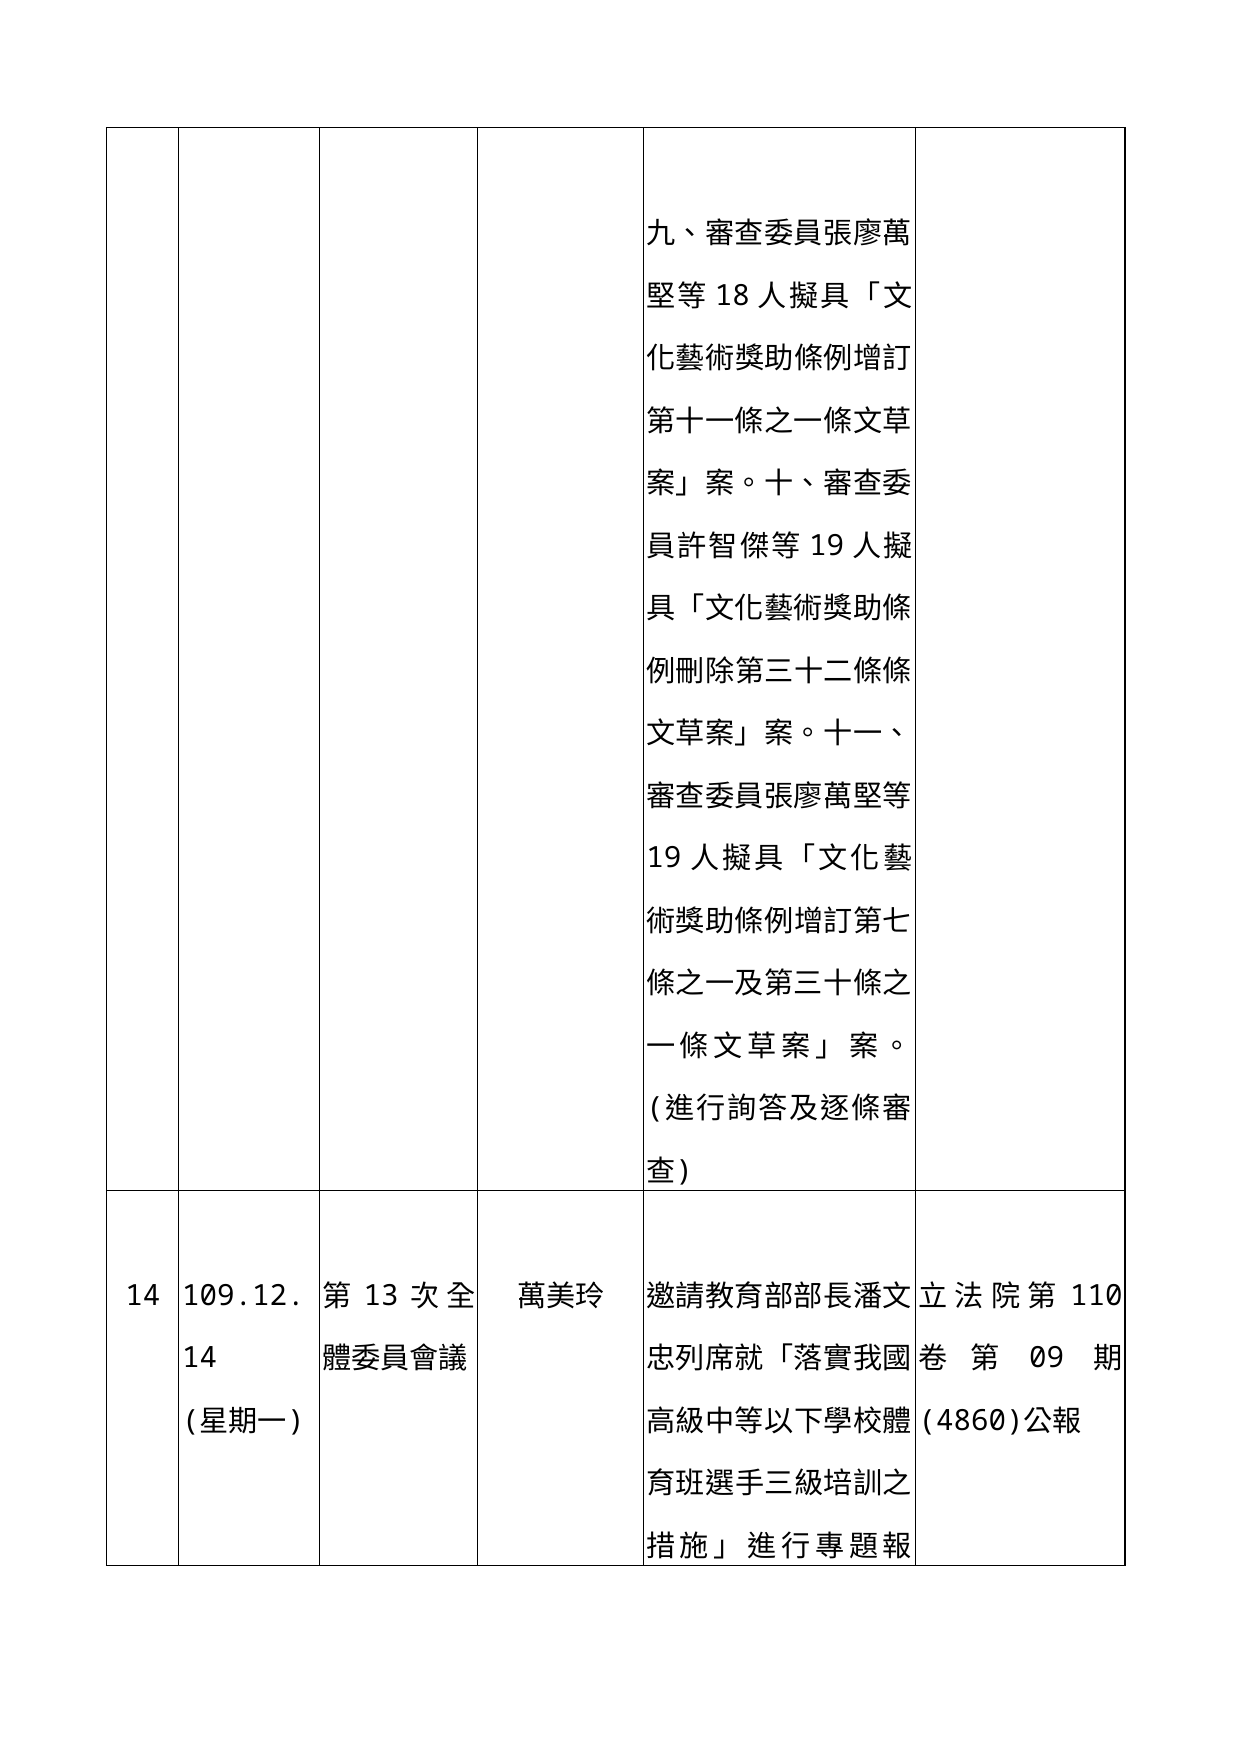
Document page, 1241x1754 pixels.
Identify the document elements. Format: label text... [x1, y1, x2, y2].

table_cell 14 [107, 1191, 178, 1564]
table_cell [320, 128, 477, 1189]
table_cell [107, 128, 178, 1189]
table_cell 立法院第110卷第09期(4860)公報 [916, 1191, 1124, 1564]
table_cell [478, 128, 643, 1189]
table_cell 邀請教育部部長潘文忠列席就「落實我國高級中等以下學校體育班選手三級培訓之措施」進行專題報 [644, 1191, 915, 1564]
table_cell 第13次全體委員會議 [320, 1191, 477, 1564]
table_cell [179, 128, 319, 1189]
table_cell 九、審查委員張廖萬堅等18人擬具「文化藝術獎助條例增訂第十一條之一條文草案」案。十、審查委員許智傑等19人擬具「文化藝術獎助條例刪除第三十二條條文草案」案。十一、審查委員張廖萬堅等19人擬具「文化藝術獎助條例增訂第七條之一及第三十條之一條文草案」案。(進行詢答及逐條審查) [644, 128, 915, 1189]
table_cell 萬美玲 [478, 1191, 643, 1564]
table_cell 109.12.14 (星期一) [179, 1191, 319, 1564]
table_cell [916, 128, 1124, 1189]
